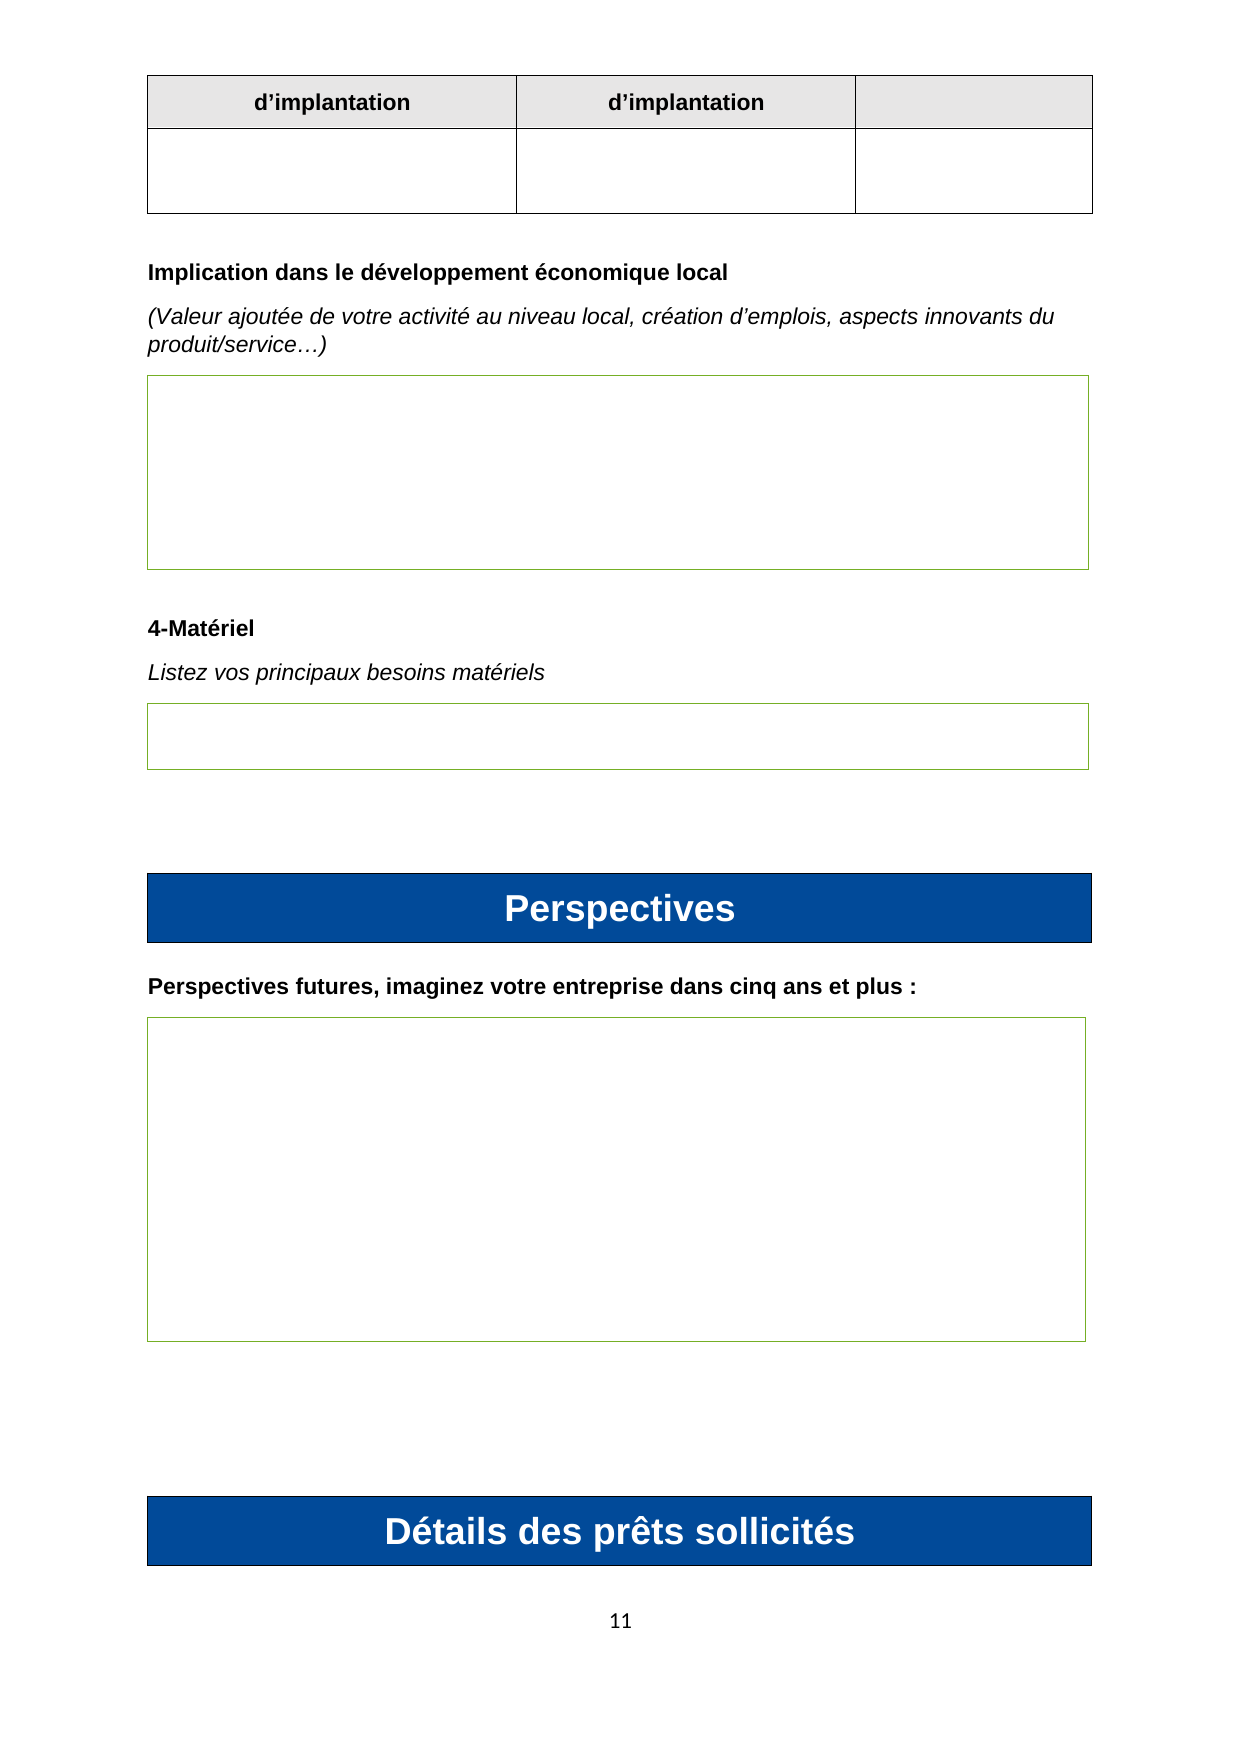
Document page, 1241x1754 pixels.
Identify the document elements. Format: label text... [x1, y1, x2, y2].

text (Valeur ajoutée de votre activité au niveau local, création d’emplois, aspects innovants du produit/service…) [148, 303, 1093, 357]
table_cell [517, 129, 855, 213]
text 4-Matériel [148, 614, 1093, 641]
table_header [856, 76, 1092, 127]
table_header Perspectives [148, 874, 1091, 942]
table_header d’implantation [517, 76, 855, 127]
table_header Détails des prêts sollicités [148, 1497, 1091, 1565]
text Implication dans le développement économique local [148, 259, 1093, 285]
text Perspectives futures, imaginez votre entreprise dans cinq ans et plus : [148, 973, 1093, 999]
table_header [148, 1018, 1085, 1341]
table_cell [148, 129, 516, 213]
table_header d’implantation [148, 76, 516, 127]
table_header [148, 704, 1088, 769]
table_header [148, 376, 1088, 569]
table_cell [856, 129, 1092, 213]
text Listez vos principaux besoins matériels [148, 659, 1093, 685]
